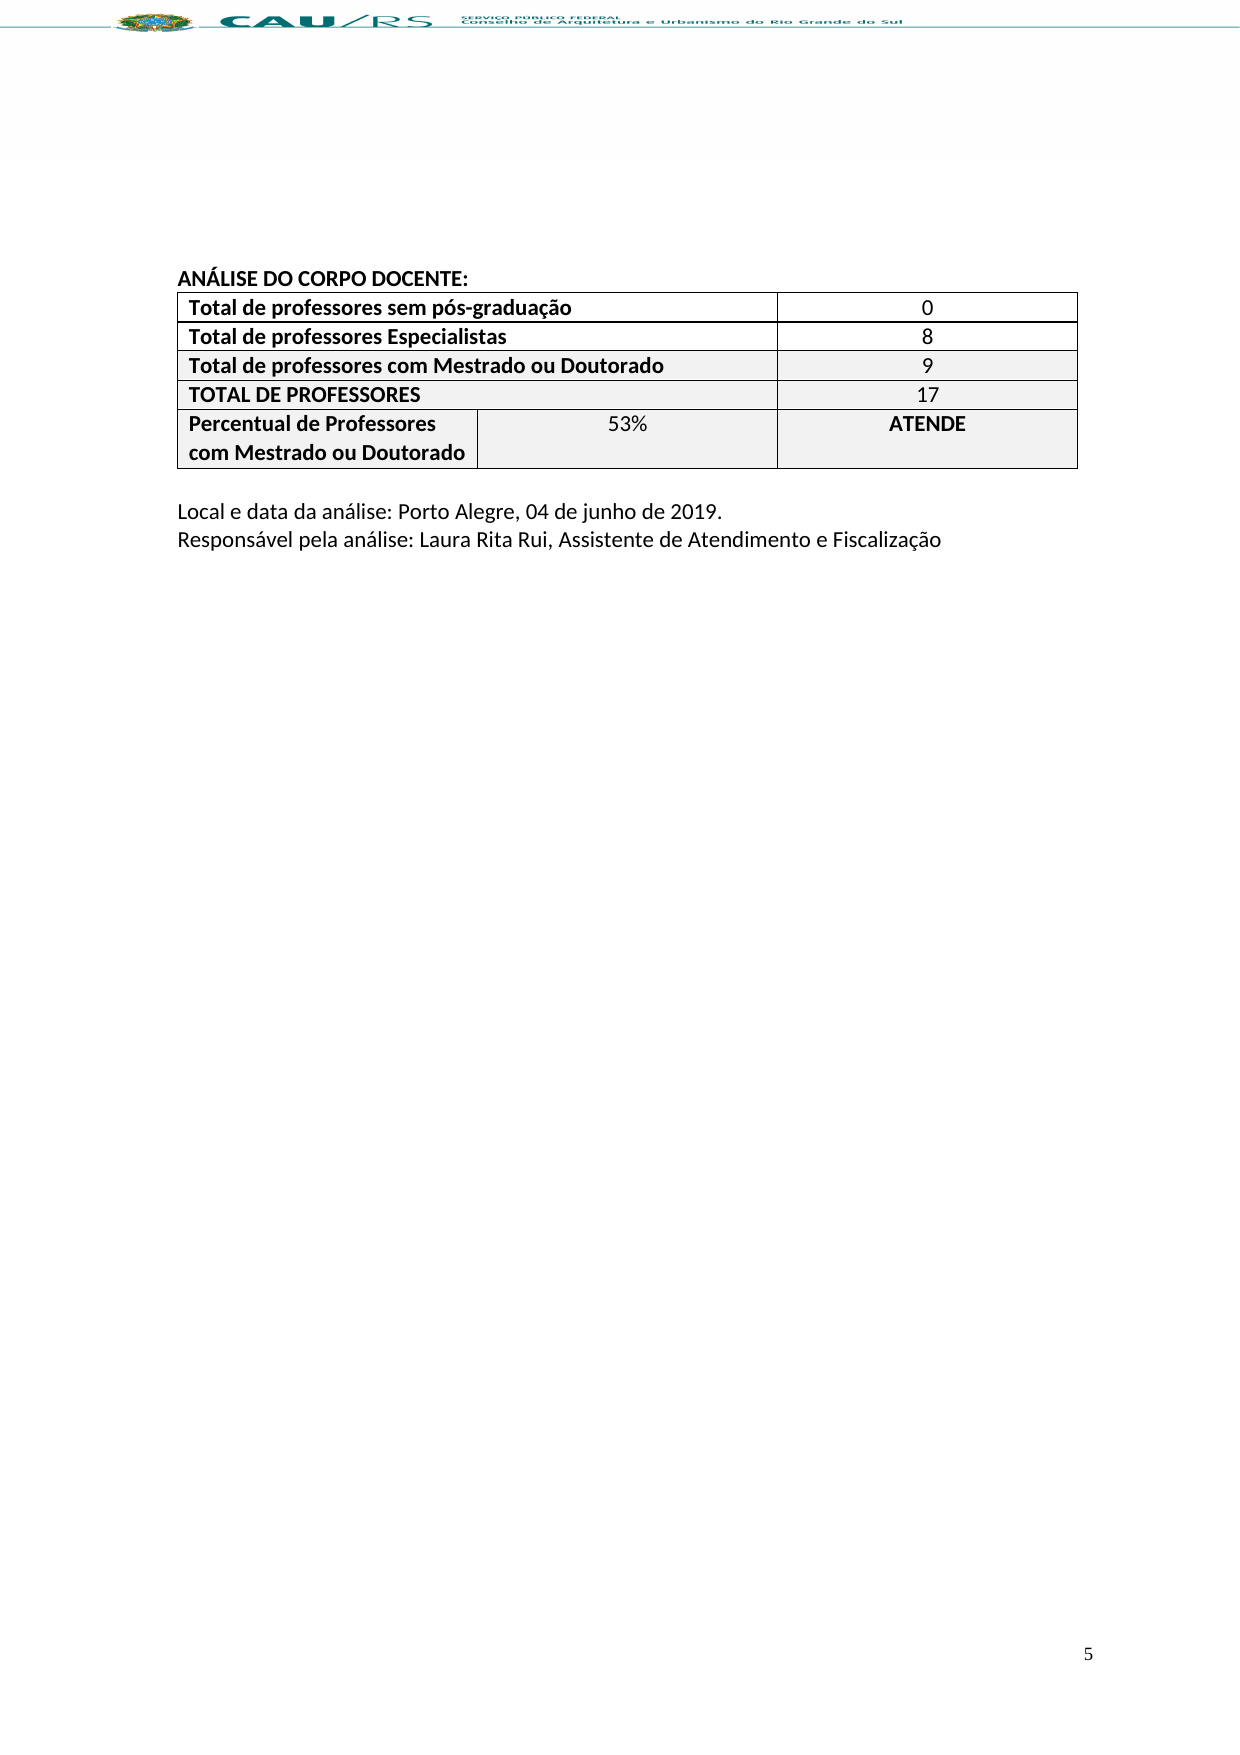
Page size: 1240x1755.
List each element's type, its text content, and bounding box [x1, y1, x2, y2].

table_cell 53% [478, 410, 777, 468]
table_cell ATENDE [778, 410, 1077, 468]
table_cell TOTAL DE PROFESSORES [178, 381, 777, 408]
table_cell 8 [778, 323, 1077, 350]
table_header 0 [778, 293, 1077, 321]
table_cell 17 [778, 381, 1077, 408]
table_cell Total de professores Especialistas [178, 323, 777, 350]
table_cell Total de professores com Mestrado ou Doutorado [178, 351, 777, 379]
text Local e data da análise: Porto Alegre, 04 de junho de 2019. [177, 497, 1093, 525]
text ANÁLISE DO CORPO DOCENTE: [177, 264, 1093, 292]
table_cell 9 [778, 351, 1077, 379]
text Responsável pela análise: Laura Rita Rui, Assistente de Atendimento e Fiscalização [177, 525, 1093, 553]
table_header Total de professores sem pós-graduação [178, 293, 777, 321]
table_cell Percentual de Professores com Mestrado ou Doutorado [178, 410, 477, 468]
